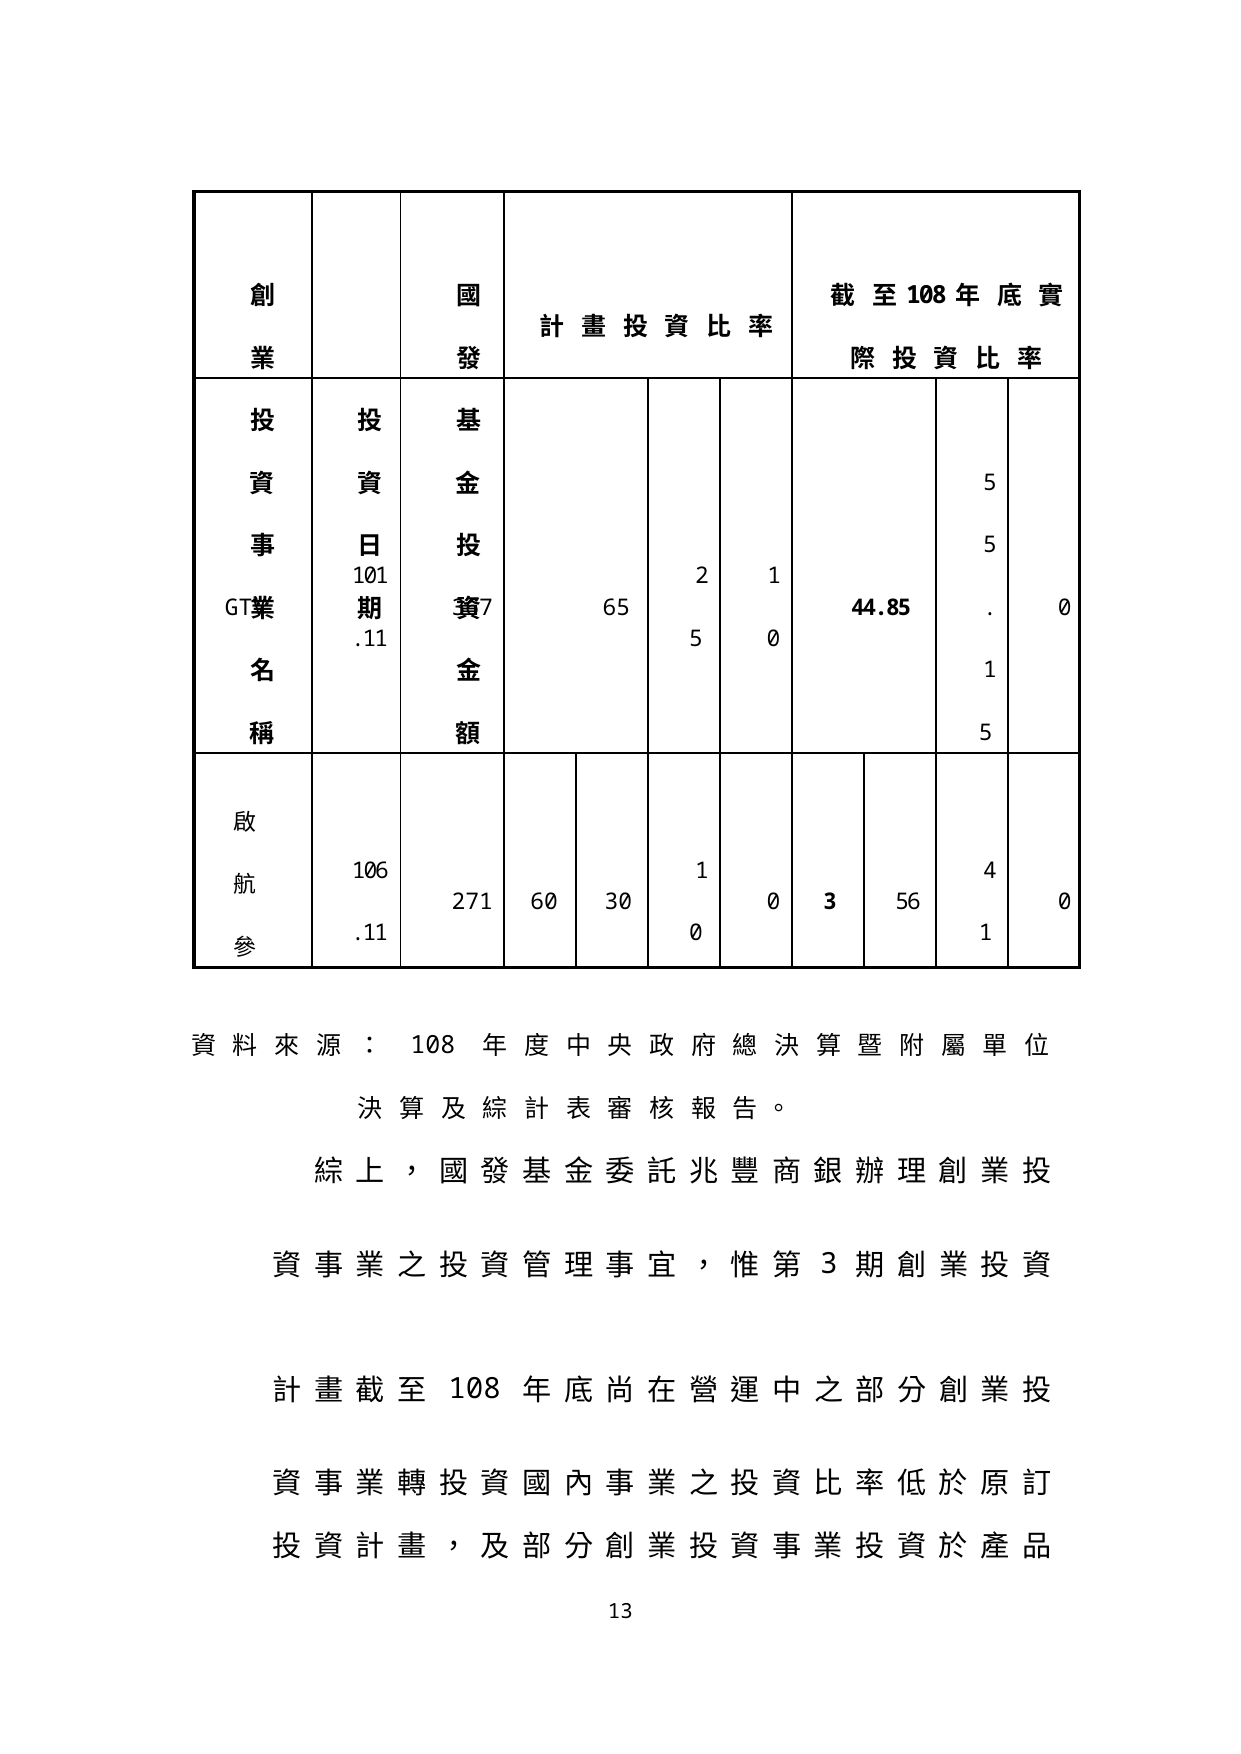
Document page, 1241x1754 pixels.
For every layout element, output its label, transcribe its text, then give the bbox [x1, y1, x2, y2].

table_cell 3 [793, 754, 863, 966]
table_cell 106.11 [313, 754, 400, 966]
table_cell 0 [1009, 754, 1078, 966]
table_cell 55.15 [937, 379, 1007, 752]
table_cell 0 [721, 754, 791, 966]
table_cell 啟航參 [196, 754, 311, 966]
text 資料來源：108年度中央政府總決算暨附屬單位決算及綜計表審核報告。 [183, 1002, 1058, 1127]
table_header 創業投資 事業名稱 [196, 193, 311, 377]
table_cell 271 [401, 754, 503, 966]
table_cell 367 [401, 379, 503, 752]
table_header 國發基金 投資金額 [401, 193, 503, 377]
table_cell 60 [505, 754, 575, 966]
table_header 計畫投資比率 [505, 193, 791, 377]
table_cell GTV [196, 379, 311, 752]
table_cell 101.11 [313, 379, 400, 752]
table_cell 41 [937, 754, 1007, 966]
table_cell 65 [505, 379, 647, 752]
table_header 截至108年底實際投資比率 [793, 193, 1078, 377]
table_cell 44.85 [793, 379, 935, 752]
table_cell 10 [649, 754, 719, 966]
table_cell 25 [649, 379, 719, 752]
table_header 投資 日期 [313, 193, 400, 377]
table_cell 30 [577, 754, 647, 966]
table_cell 56 [865, 754, 935, 966]
text 綜上，國發基金委託兆豐商銀辦理創業投資事業之投資管理事宜，惟第3期創業投資計畫截至108年底尚在營運中之部分創業投資事業轉投資國內事業之投資比率低於原訂投資計畫，及部分創業投資事業投資於產品 [242, 1127, 1058, 1564]
table_cell 0 [1009, 379, 1078, 752]
table_cell 10 [721, 379, 791, 752]
